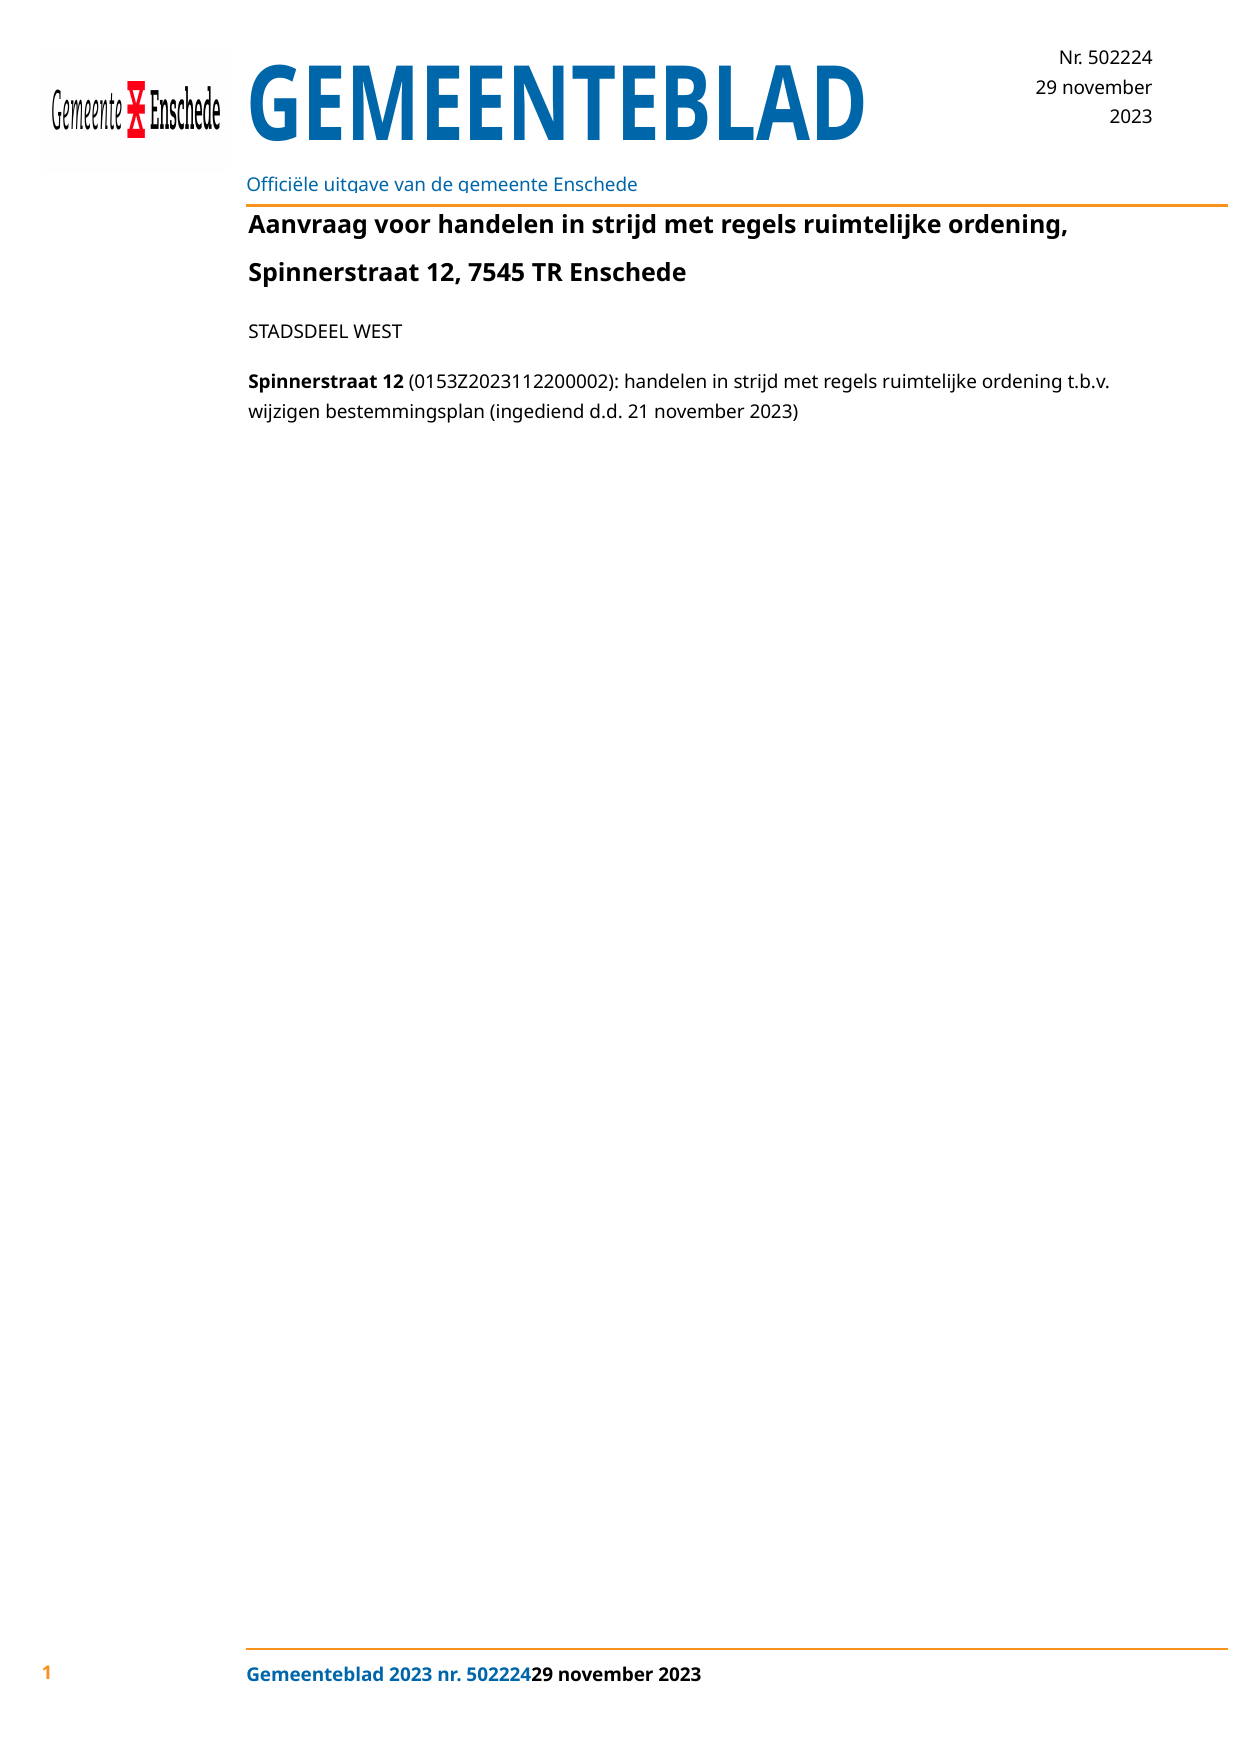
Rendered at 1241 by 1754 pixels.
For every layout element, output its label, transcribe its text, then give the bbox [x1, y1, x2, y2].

picture [41, 47, 231, 172]
text Spinnerstraat 12 (0153Z2023112200002): handelen in strijd met regels ruimtelijke ordening t.b.v. wijzigen bestemmingsplan (ingediend d.d. 21 november 2023) [248, 368, 1152, 424]
text STADSDEEL WEST [248, 318, 1152, 344]
text Aanvraag voor handelen in strijd met regels ruimtelijke ordening, Spinnerstraat 12, 7545 TR Enschede [248, 207, 1152, 288]
